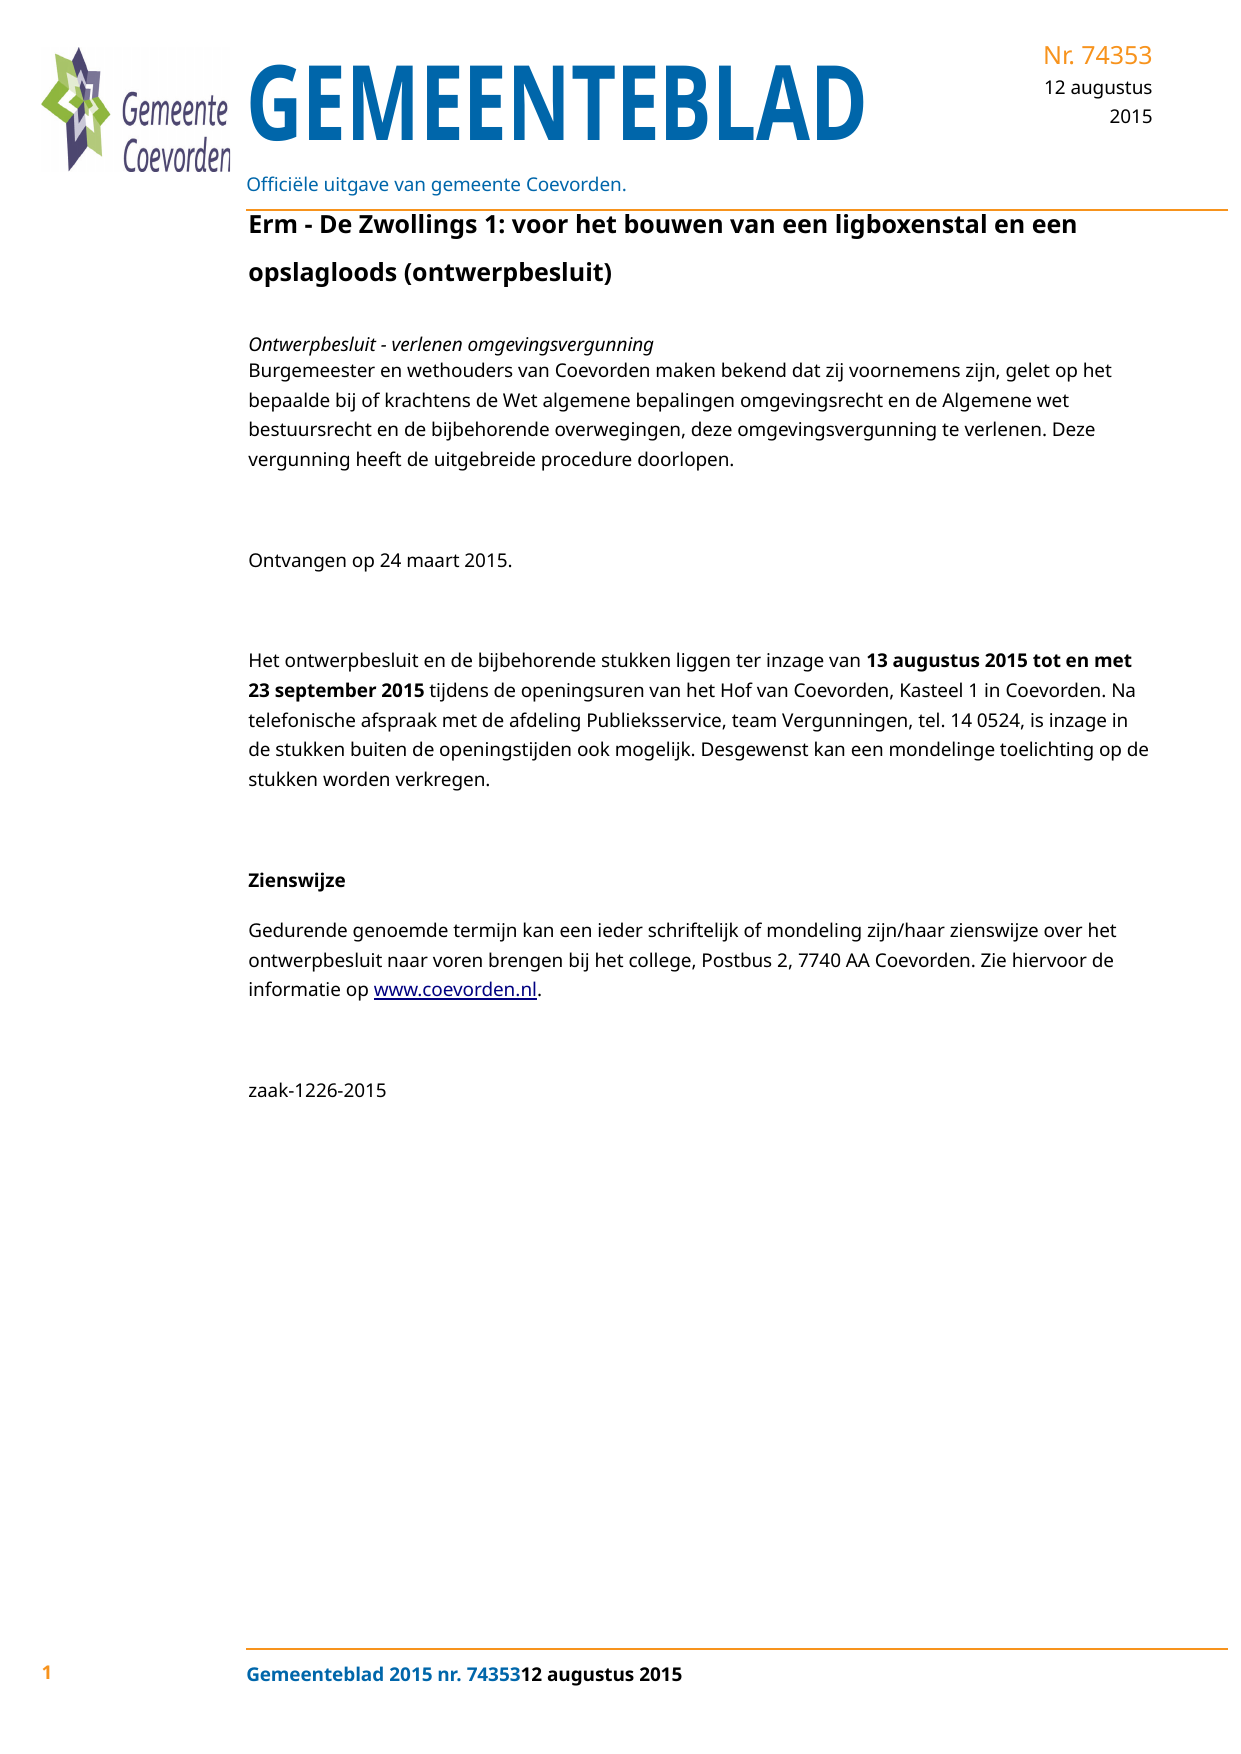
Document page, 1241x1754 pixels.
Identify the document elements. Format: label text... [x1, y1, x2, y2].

text Het ontwerpbesluit en de bijbehorende stukken liggen ter inzage van 13 augustus 2015 tot en met 23 september 2015 tijdens de openingsuren van het Hof van Coevorden, Kasteel 1 in Coevorden. Na telefonische afspraak met de afdeling Publieksservice, team Vergunningen, tel. 14 0524, is inzage in de stukken buiten de openingstijden ook mogelijk. Desgewenst kan een mondelinge toelichting op de stukken worden verkregen. [248, 648, 1152, 792]
picture [41, 47, 231, 172]
text zaak-1226-2015 [248, 1077, 1152, 1103]
text Erm - De Zwollings 1: voor het bouwen van een ligboxenstal en een opslagloods (ontwerpbesluit) [248, 211, 1152, 288]
text Gedurende genoemde termijn kan een ieder schriftelijk of mondeling zijn/haar zienswijze over het ontwerpbesluit naar voren brengen bij het college, Postbus 2, 7740 AA Coevorden. Zie hiervoor de informatie op www.coevorden.nl. [248, 917, 1152, 1002]
text Zienswijze [248, 867, 1152, 892]
text Ontwerpbesluit - verlenen omgevingsvergunning [248, 331, 1152, 357]
text Ontvangen op 24 maart 2015. [248, 547, 1152, 572]
text Burgemeester en wethouders van Coevorden maken bekend dat zij voornemens zijn, gelet op het bepaalde bij of krachtens de Wet algemene bepalingen omgevingsrecht en de Algemene wet bestuursrecht en de bijbehorende overwegingen, deze omgevingsvergunning te verlenen. Deze vergunning heeft de uitgebreide procedure doorlopen. [248, 357, 1152, 472]
